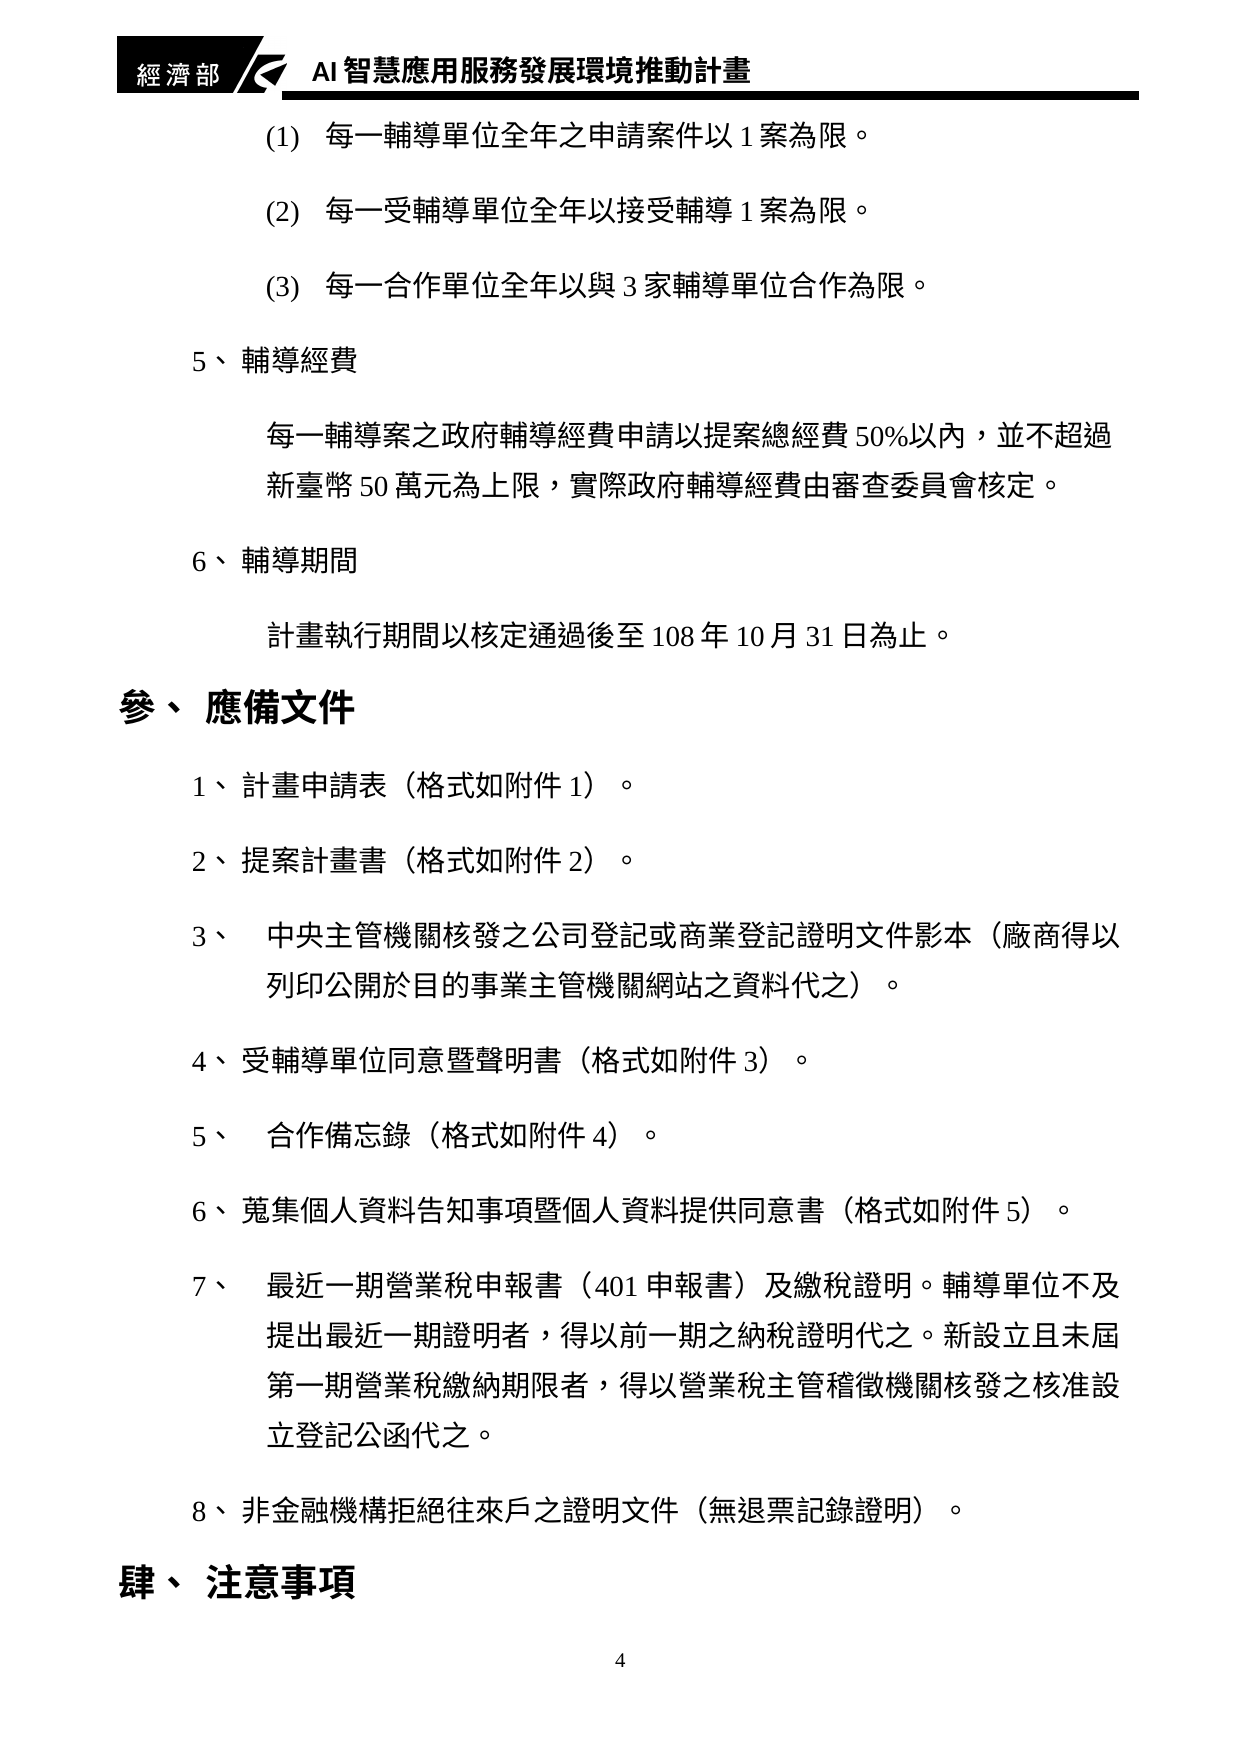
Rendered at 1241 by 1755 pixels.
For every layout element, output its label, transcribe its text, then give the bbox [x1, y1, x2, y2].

list 注意事項 [118, 1556, 1122, 1606]
list 蒐集個人資料告知事項暨個人資料提供同意書（格式如附件5）。 [192, 1181, 1122, 1231]
list 最近一期營業稅申報書（401申報書）及繳稅證明。輔導單位不及提出最近一期證明者，得以前一期之納稅證明代之。新設立且未屆第一期營業稅繳納期限者，得以營業稅主管稽徵機關核發之核准設立登記公函代之。 [192, 1256, 1122, 1456]
list 提案計畫書（格式如附件2）。 [192, 831, 1122, 881]
list 輔導經費 [192, 331, 1122, 381]
list 每一輔導單位全年之申請案件以1案為限。 [266, 106, 1122, 156]
text 每一輔導案之政府輔導經費申請以提案總經費50%以內，並不超過新臺幣50萬元為上限，實際政府輔導經費由審查委員會核定。 [266, 406, 1122, 506]
list 每一受輔導單位全年以接受輔導1案為限。 [266, 181, 1122, 231]
text 計畫執行期間以核定通過後至108年10月31日為止。 [266, 606, 1122, 656]
list 輔導期間 [192, 531, 1122, 581]
list 合作備忘錄（格式如附件4）。 [192, 1106, 1122, 1156]
list 應備文件 [118, 681, 1122, 731]
list 計畫申請表（格式如附件1）。 [192, 756, 1122, 806]
list 每一合作單位全年以與3家輔導單位合作為限。 [266, 256, 1122, 306]
list 中央主管機關核發之公司登記或商業登記證明文件影本（廠商得以列印公開於目的事業主管機關網站之資料代之）。 [192, 906, 1122, 1006]
list 非金融機構拒絕往來戶之證明文件（無退票記錄證明）。 [192, 1481, 1122, 1531]
list 受輔導單位同意暨聲明書（格式如附件3）。 [192, 1031, 1122, 1081]
